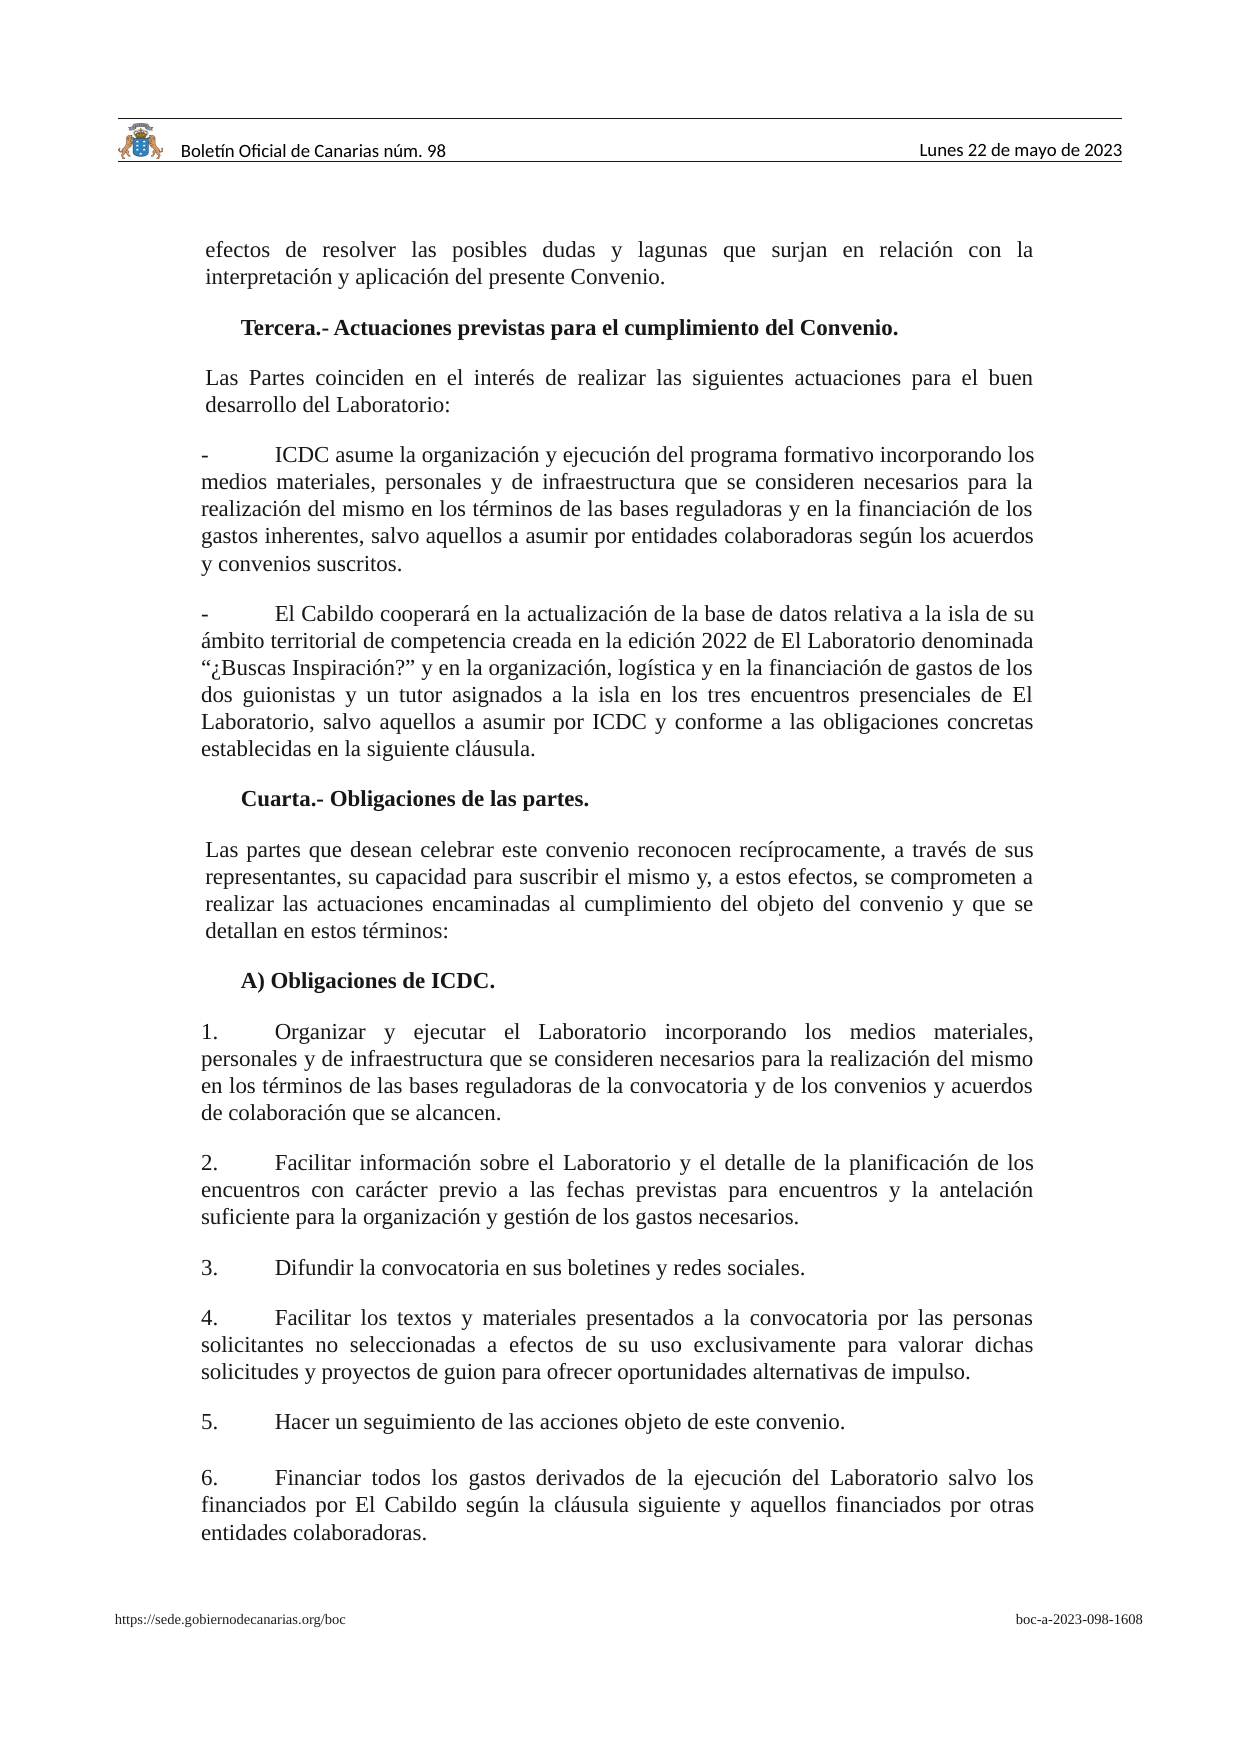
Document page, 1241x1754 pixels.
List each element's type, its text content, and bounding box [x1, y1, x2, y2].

list ICDC asume la organización y ejecución del programa formativo incorporando los medios materiales, personales y de infraestructura que se consideren necesarios para la realización del mismo en los términos de las bases reguladoras y en la financiación de los gastos inherentes, salvo aquellos a asumir por entidades colaboradoras según los acuerdos y convenios suscritos. [201, 441, 1035, 576]
text efectos de resolver las posibles dudas y lagunas que surjan en relación con la interpretación y aplicación del presente Convenio. [205, 236, 1035, 290]
text Tercera.- Actuaciones previstas para el cumplimiento del Convenio. [241, 313, 1042, 340]
text Cuarta.- Obligaciones de las partes. [241, 785, 1042, 812]
list Organizar y ejecutar el Laboratorio incorporando los medios materiales, personales y de infraestructura que se consideren necesarios para la realización del mismo en los términos de las bases reguladoras de la convocatoria y de los convenios y acuerdos de colaboración que se alcancen. [201, 1018, 1035, 1125]
list Financiar todos los gastos derivados de la ejecución del Laboratorio salvo los financiados por El Cabildo según la cláusula siguiente y aquellos financiados por otras entidades colaboradoras. [201, 1464, 1035, 1545]
text Las partes que desean celebrar este convenio reconocen recíprocamente, a través de sus representantes, su capacidad para suscribir el mismo y, a estos efectos, se comprometen a realizar las actuaciones encaminadas al cumplimiento del objeto del convenio y que se detallan en estos términos: [205, 836, 1035, 943]
list Facilitar los textos y materiales presentados a la convocatoria por las personas solicitantes no seleccionadas a efectos de su uso exclusivamente para valorar dichas solicitudes y proyectos de guion para ofrecer oportunidades alternativas de impulso. [201, 1304, 1035, 1384]
text Las Partes coinciden en el interés de realizar las siguientes actuaciones para el buen desarrollo del Laboratorio: [205, 364, 1035, 417]
list El Cabildo cooperará en la actualización de la base de datos relativa a la isla de su ámbito territorial de competencia creada en la edición 2022 de El Laboratorio denominada “¿Buscas Inspiración?” y en la organización, logística y en la financiación de gastos de los dos guionistas y un tutor asignados a la isla en los tres encuentros presenciales de El Laboratorio, salvo aquellos a asumir por ICDC y conforme a las obligaciones concretas establecidas en la siguiente cláusula. [201, 600, 1035, 762]
list Difundir la convocatoria en sus boletines y redes sociales. [201, 1253, 1035, 1280]
text A) Obligaciones de ICDC. [241, 967, 1042, 994]
list Hacer un seguimiento de las acciones objeto de este convenio. [201, 1408, 1035, 1434]
list Facilitar información sobre el Laboratorio y el detalle de la planificación de los encuentros con carácter previo a las fechas previstas para encuentros y la antelación suficiente para la organización y gestión de los gastos necesarios. [201, 1149, 1035, 1230]
